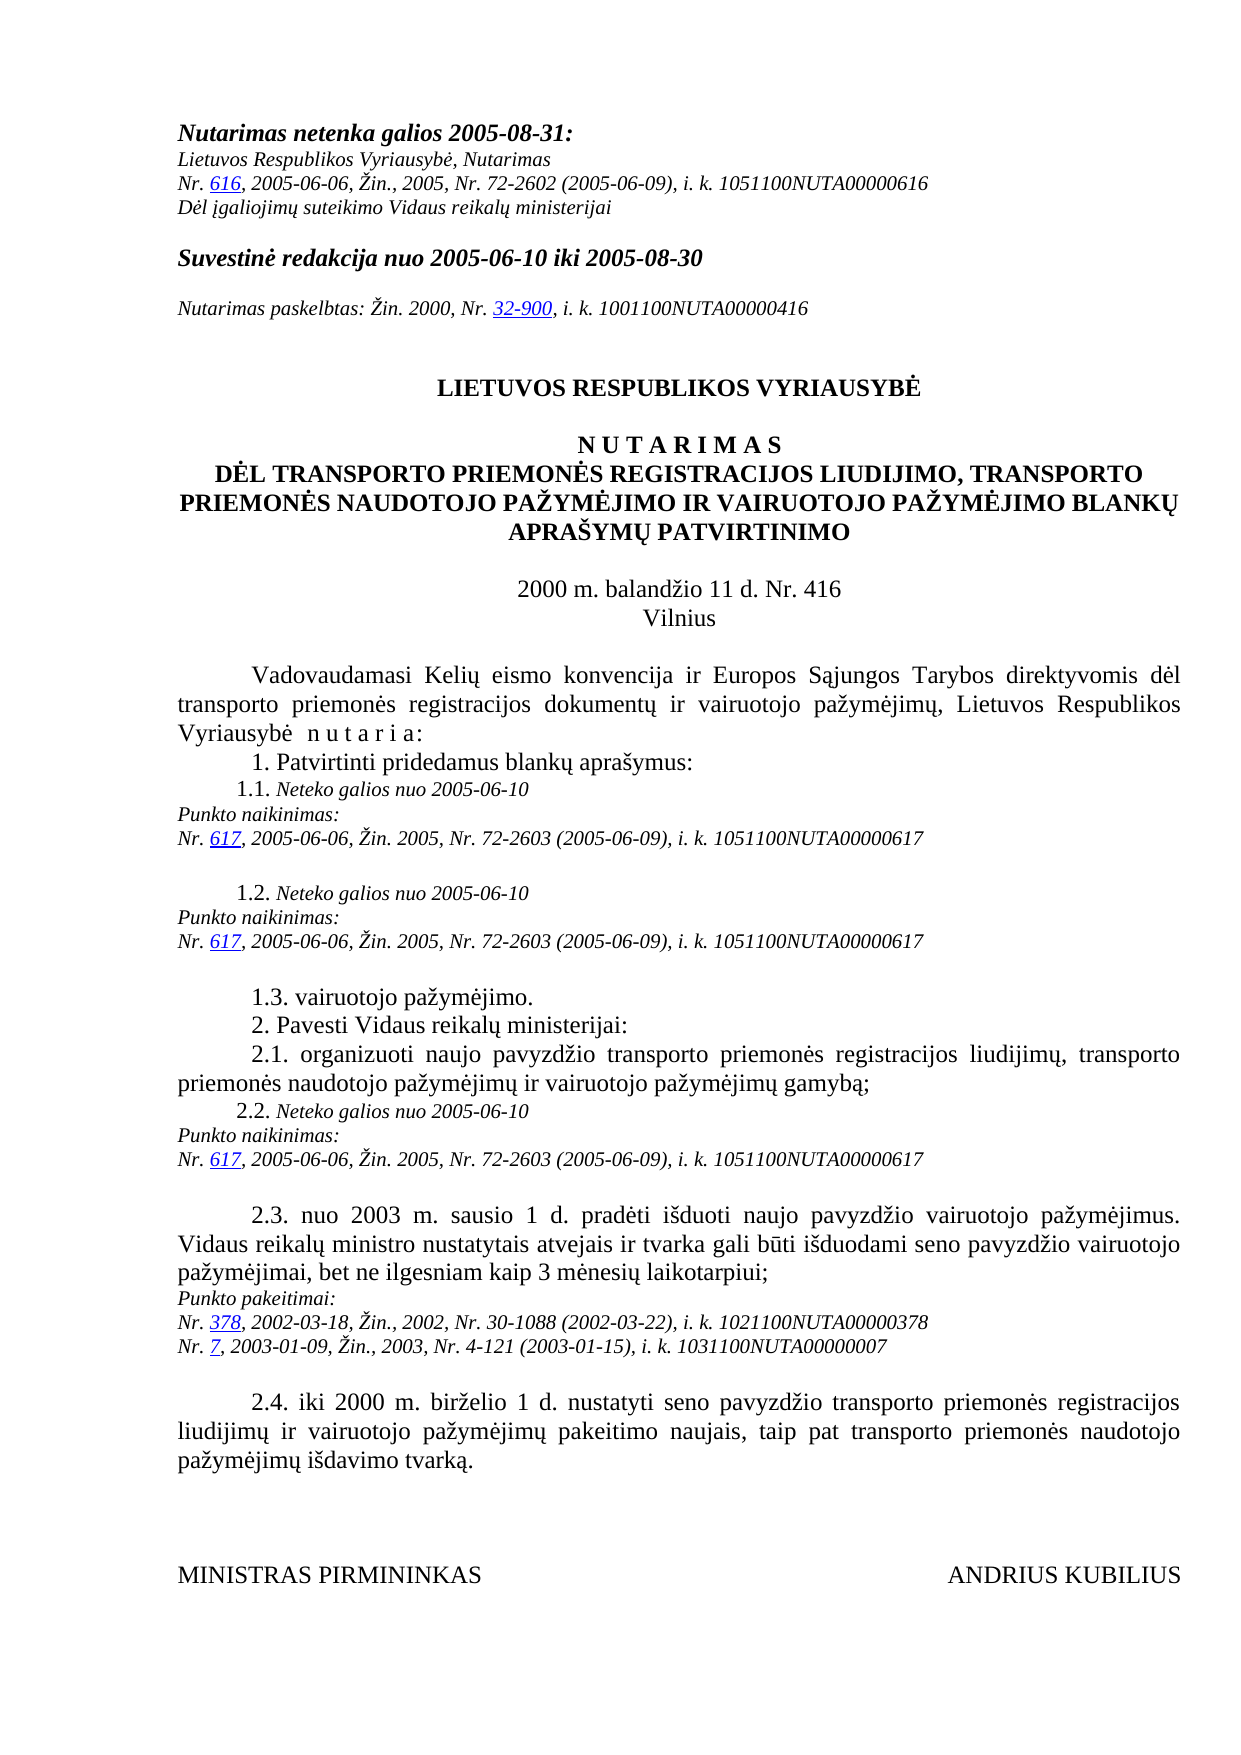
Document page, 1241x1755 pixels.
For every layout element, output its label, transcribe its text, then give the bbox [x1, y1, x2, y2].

text Punkto naikinimas: [177, 905, 1181, 929]
text 2.4. iki 2000 m. birželio 1 d. nustatyti seno pavyzdžio transporto priemonės registracijos liudijimų ir vairuotojo pažymėjimų pakeitimo naujais, taip pat transporto priemonės naudotojo pažymėjimų išdavimo tvarką. [177, 1387, 1181, 1473]
text Vilnius [177, 603, 1181, 632]
text Nutarimas netenka galios 2005-08-31: [177, 118, 1181, 147]
text 1.2. Neteko galios nuo 2005-06-10 [177, 878, 1181, 905]
text 2.1. organizuoti naujo pavyzdžio transporto priemonės registracijos liudijimų, transporto priemonės naudotojo pažymėjimų ir vairuotojo pažymėjimų gamybą; [177, 1039, 1181, 1097]
text Lietuvos Respublikos Vyriausybė, Nutarimas [177, 147, 1181, 171]
text Vadovaudamasi Kelių eismo konvencija ir Europos Sąjungos Tarybos direktyvomis dėl transporto priemonės registracijos dokumentų ir vairuotojo pažymėjimų, Lietuvos Respublikos Vyriausybė nutaria: [177, 660, 1181, 747]
text 1.1. Neteko galios nuo 2005-06-10 [177, 775, 1181, 802]
text Dėl įgaliojimų suteikimo Vidaus reikalų ministerijai [177, 195, 1181, 219]
text Nutarimas paskelbtas: Žin. 2000, Nr. 32-900, i. k. 1001100NUTA00000416 [177, 296, 1181, 320]
text 2.3. nuo 2003 m. sausio 1 d. pradėti išduoti naujo pavyzdžio vairuotojo pažymėjimus. Vidaus reikalų ministro nustatytais atvejais ir tvarka gali būti išduodami seno pavyzdžio vairuotojo pažymėjimai, bet ne ilgesniam kaip 3 mėnesių laikotarpiui; [177, 1200, 1181, 1286]
text 2. Pavesti Vidaus reikalų ministerijai: [177, 1011, 1181, 1039]
text Nr. 378, 2002-03-18, Žin., 2002, Nr. 30-1088 (2002-03-22), i. k. 1021100NUTA00000378 [177, 1310, 1181, 1334]
text 1. Patvirtinti pridedamus blankų aprašymus: [177, 747, 1181, 775]
text Punkto naikinimas: [177, 1123, 1181, 1147]
text 1.3. vairuotojo pažymėjimo. [177, 982, 1181, 1011]
text Suvestinė redakcija nuo 2005-06-10 iki 2005-08-30 [177, 243, 1181, 272]
text Nr. 616, 2005-06-06, Žin., 2005, Nr. 72-2602 (2005-06-09), i. k. 1051100NUTA00000616 [177, 171, 1181, 195]
text Punkto naikinimas: [177, 802, 1181, 826]
text Nr. 617, 2005-06-06, Žin. 2005, Nr. 72-2603 (2005-06-09), i. k. 1051100NUTA00000617 [177, 826, 1181, 850]
text Nr. 7, 2003-01-09, Žin., 2003, Nr. 4-121 (2003-01-15), i. k. 1031100NUTA00000007 [177, 1334, 1181, 1358]
text Ministras Pirmininkas Andrius Kubilius [177, 1560, 1181, 1588]
text Nr. 617, 2005-06-06, Žin. 2005, Nr. 72-2603 (2005-06-09), i. k. 1051100NUTA00000617 [177, 1147, 1181, 1171]
text DĖL TRANSPORTO PRIEMONĖS REGISTRACIJOS LIUDIJIMO, TRANSPORTO PRIEMONĖS NAUDOTOJO PAŽYMĖJIMO IR VAIRUOTOJO PAŽYMĖJIMO BLANKŲ APRAŠYMŲ PATVIRTINIMO [177, 459, 1181, 545]
text LIETUVOS RESPUBLIKOS VYRIAUSYBĖ [177, 373, 1181, 402]
text 2.2. Neteko galios nuo 2005-06-10 [177, 1097, 1181, 1123]
text Nr. 617, 2005-06-06, Žin. 2005, Nr. 72-2603 (2005-06-09), i. k. 1051100NUTA00000617 [177, 929, 1181, 953]
text N U T A R I M A S [177, 430, 1181, 459]
text 2000 m. balandžio 11 d. Nr. 416 [177, 574, 1181, 603]
text Punkto pakeitimai: [177, 1286, 1181, 1310]
